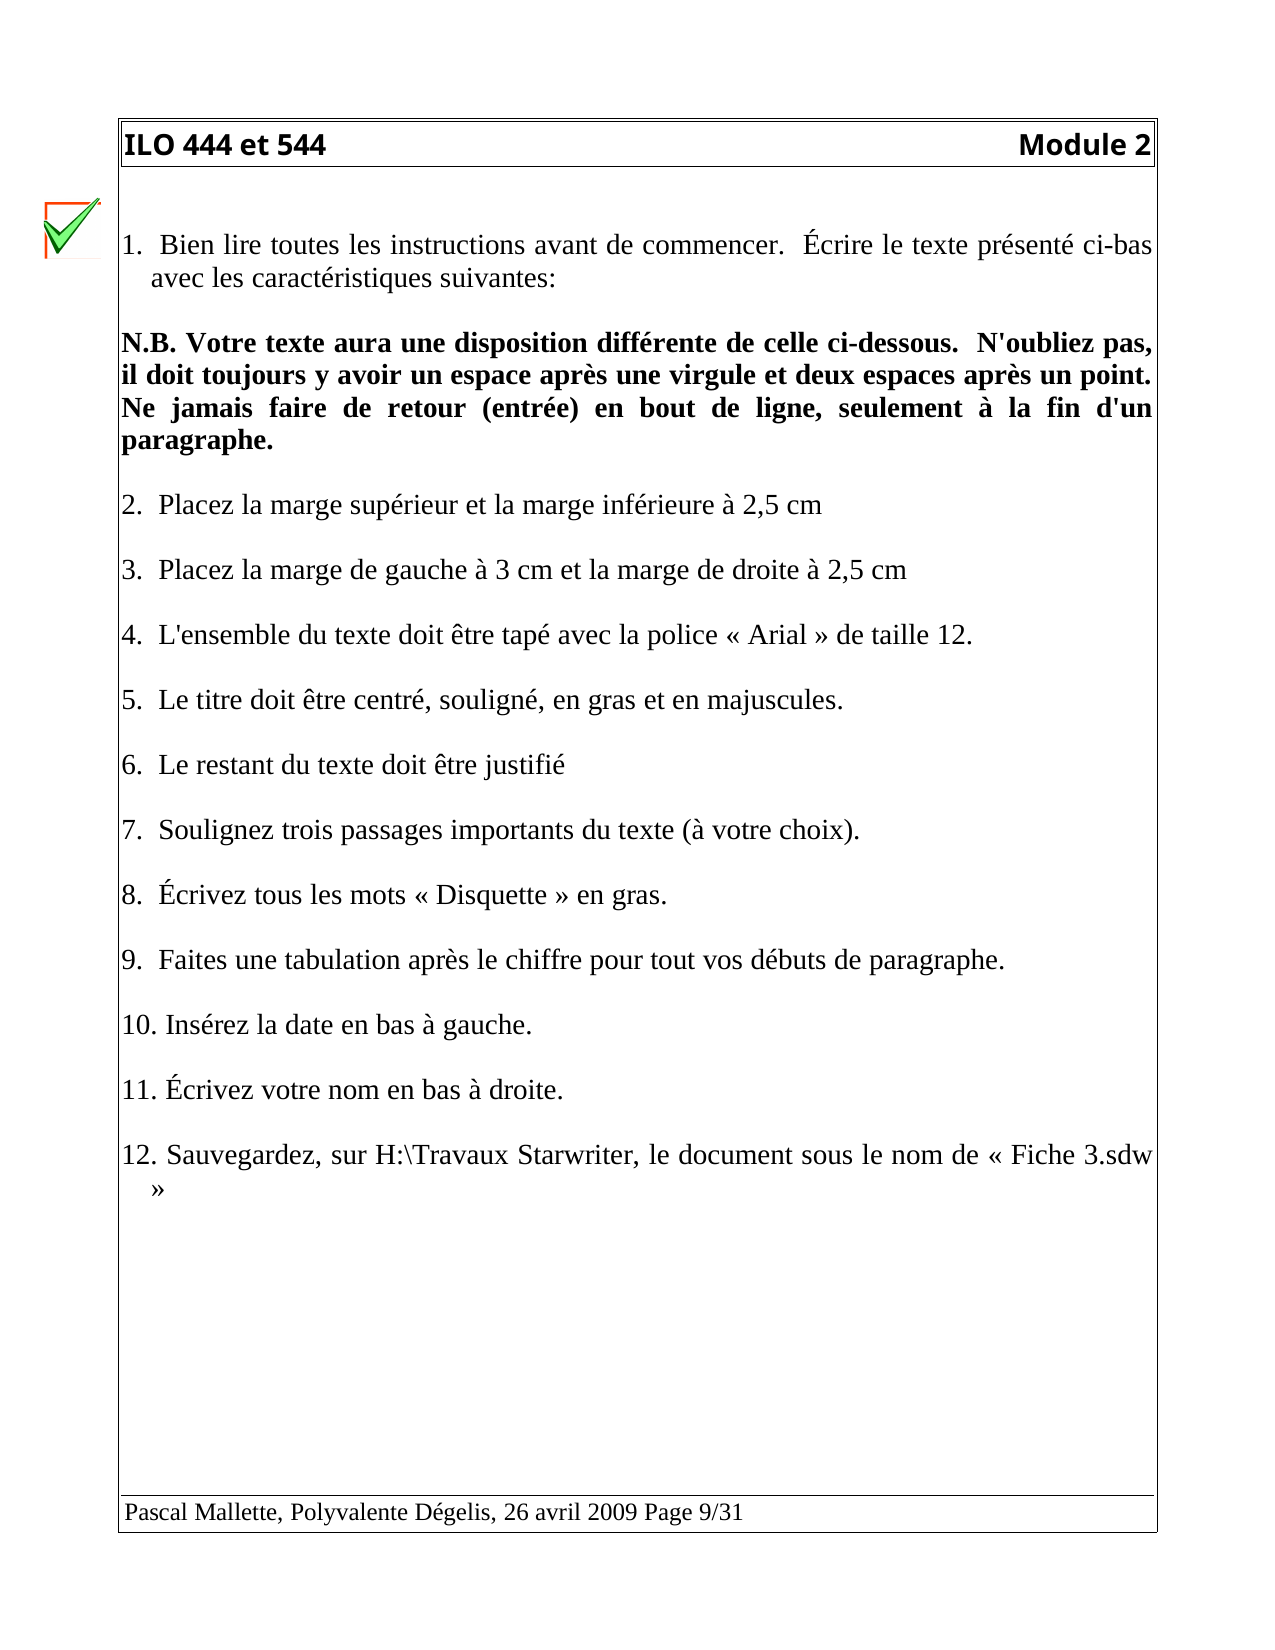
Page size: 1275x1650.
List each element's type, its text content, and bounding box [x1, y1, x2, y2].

list L'ensemble du texte doit être tapé avec la police « Arial » de taille 12. [121, 619, 1154, 651]
list Le restant du texte doit être justifié [121, 749, 1154, 781]
list Placez la marge de gauche à 3 cm et la marge de droite à 2,5 cm [121, 554, 1154, 586]
list Écrivez tous les mots « Disquette » en gras. [121, 879, 1154, 911]
text N.B. Votre texte aura une disposition différente de celle ci-dessous. N'oubliez pas, il doit toujours y avoir un espace après une virgule et deux espaces après un point. Ne jamais faire de retour (entrée) en bout de ligne, seulement à la fin d'un paragraphe. [121, 326, 1154, 456]
list Écrivez votre nom en bas à droite. [121, 1074, 1154, 1106]
list Insérez la date en bas à gauche. [121, 1009, 1154, 1041]
list Sauvegardez, sur H:\Travaux Starwriter, le document sous le nom de « Fiche 3.sdw » [121, 1139, 1154, 1204]
list Bien lire toutes les instructions avant de commencer. Écrire le texte présenté ci-bas avec les caractéristiques suivantes: [121, 229, 1154, 294]
list Le titre doit être centré, souligné, en gras et en majuscules. [121, 684, 1154, 716]
list Faites une tabulation après le chiffre pour tout vos débuts de paragraphe. [121, 944, 1154, 976]
list Soulignez trois passages importants du texte (à votre choix). [121, 814, 1154, 846]
list Placez la marge supérieur et la marge inférieure à 2,5 cm [121, 489, 1154, 521]
